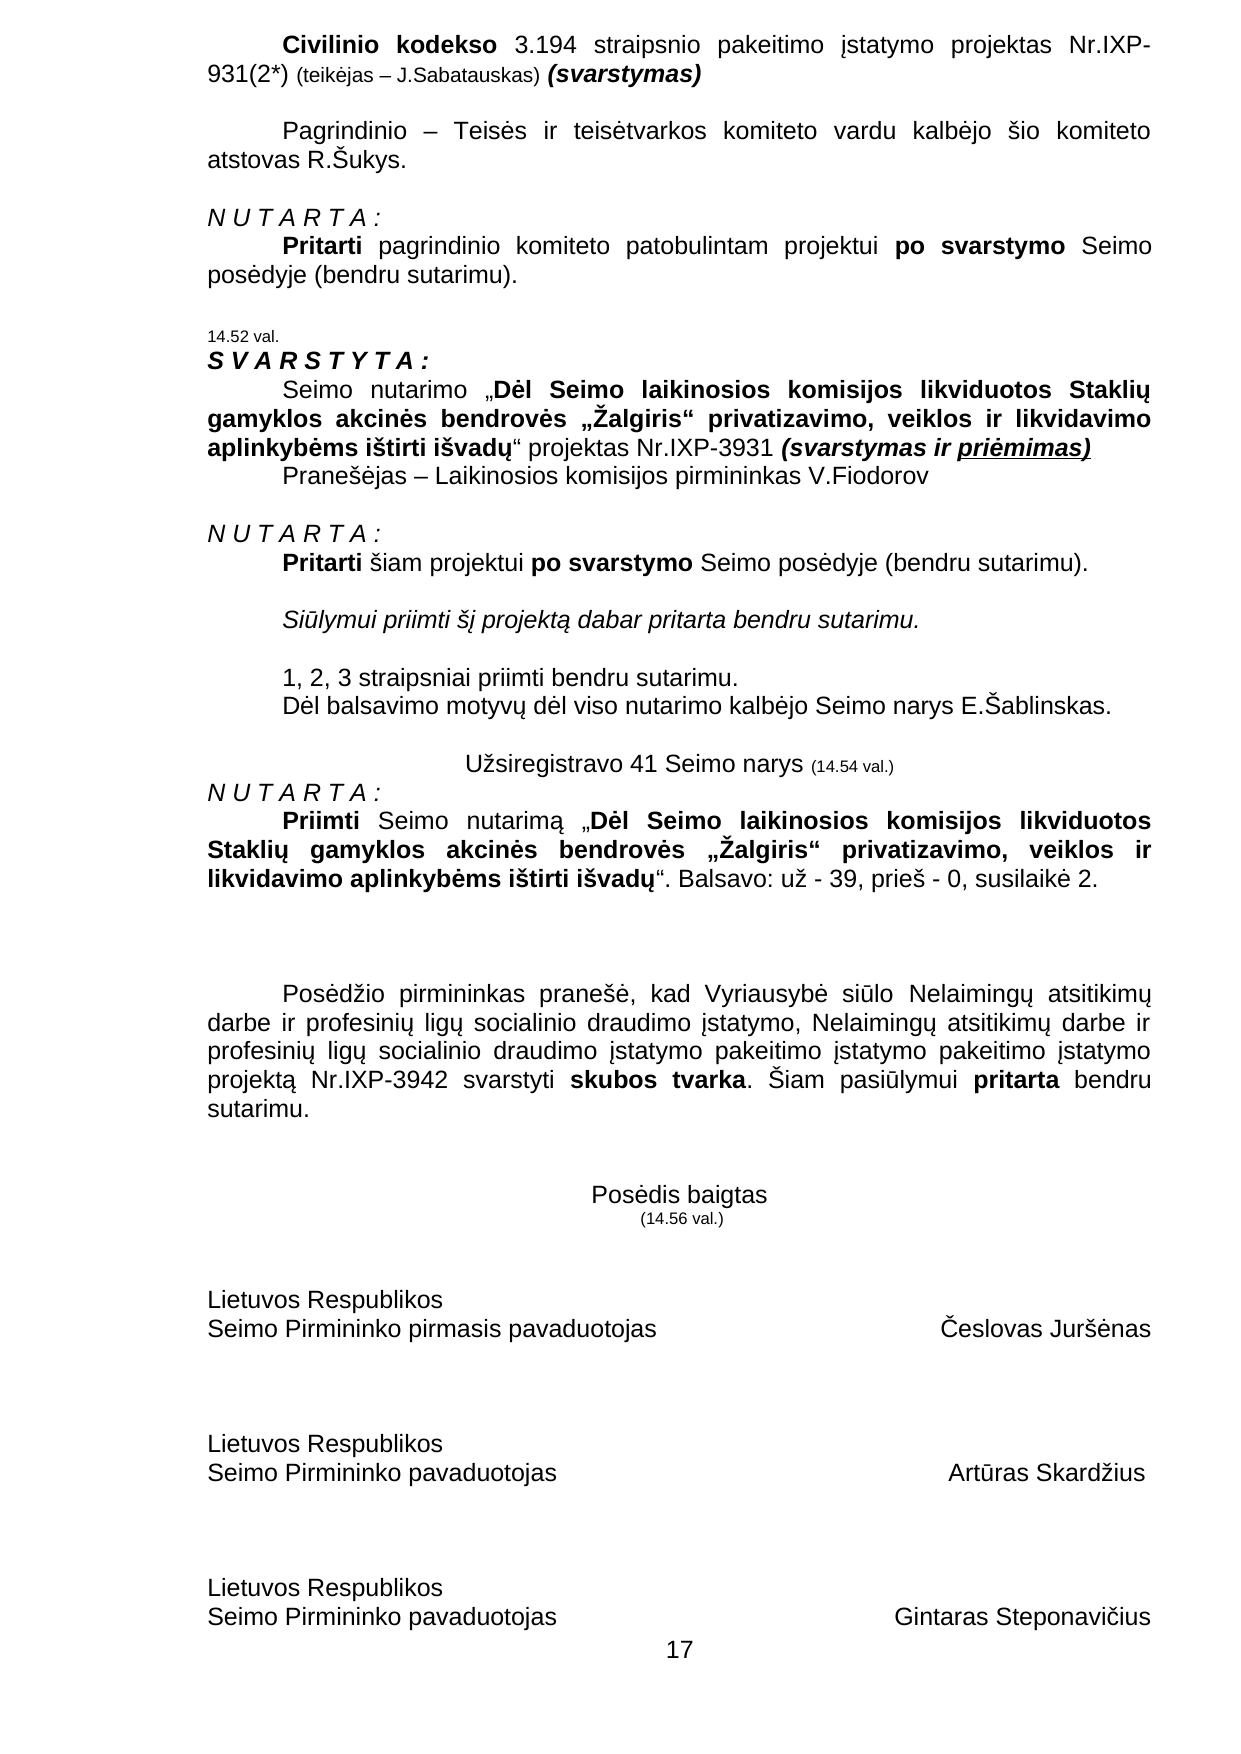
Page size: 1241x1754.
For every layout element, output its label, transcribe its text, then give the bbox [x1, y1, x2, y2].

text Lietuvos Respublikos [207, 1573, 1152, 1602]
text Civilinio kodekso 3.194 straipsnio pakeitimo įstatymo projektas Nr.IXP-931(2*) (teikėjas – J.Sabatauskas) (svarstymas) [207, 30, 1152, 87]
text Siūlymui priimti šį projektą dabar pritarta bendru sutarimu. [207, 605, 1152, 634]
text Lietuvos Respublikos [207, 1429, 1152, 1458]
text 14.52 val. [207, 327, 1152, 346]
text Dėl balsavimo motyvų dėl viso nutarimo kalbėjo Seimo narys E.Šablinskas. [207, 691, 1152, 720]
text Seimo Pirmininko pavaduotojas Artūras Skardžius [207, 1458, 1152, 1487]
text N U T A R T A : [207, 778, 1152, 806]
text Lietuvos Respublikos [207, 1286, 1152, 1314]
text Seimo nutarimo „Dėl Seimo laikinosios komisijos likviduotos Staklių gamyklos akcinės bendrovės „Žalgiris“ privatizavimo, veiklos ir likvidavimo aplinkybėms ištirti išvadų“ projektas Nr.IXP-3931 (svarstymas ir priėmimas) [207, 375, 1152, 461]
text Posėdžio pirmininkas pranešė, kad Vyriausybė siūlo Nelaimingų atsitikimų darbe ir profesinių ligų socialinio draudimo įstatymo, Nelaimingų atsitikimų darbe ir profesinių ligų socialinio draudimo įstatymo pakeitimo įstatymo pakeitimo įstatymo projektą Nr.IXP-3942 svarstyti skubos tvarka. Šiam pasiūlymui pritarta bendru sutarimu. [207, 979, 1152, 1123]
text Pritarti pagrindinio komiteto patobulintam projektui po svarstymo Seimo posėdyje (bendru sutarimu). [207, 231, 1152, 289]
text Seimo Pirmininko pirmasis pavaduotojas Česlovas Juršėnas [207, 1314, 1152, 1343]
text N U T A R T A : [207, 519, 1152, 548]
text N U T A R T A : [207, 202, 1152, 231]
text Pagrindinio – Teisės ir teisėtvarkos komiteto vardu kalbėjo šio komiteto atstovas R.Šukys. [207, 116, 1152, 174]
text S V A R S T Y T A : [207, 346, 1152, 375]
text Seimo Pirmininko pavaduotojas Gintaras Steponavičius [207, 1602, 1152, 1631]
text Pranešėjas – Laikinosios komisijos pirmininkas V.Fiodorov [207, 461, 1152, 490]
text Pritarti šiam projektui po svarstymo Seimo posėdyje (bendru sutarimu). [207, 548, 1152, 576]
text (14.56 val.) [207, 1209, 1152, 1228]
text Užsiregistravo 41 Seimo narys (14.54 val.) [207, 749, 1152, 778]
text Priimti Seimo nutarimą „Dėl Seimo laikinosios komisijos likviduotos Staklių gamyklos akcinės bendrovės „Žalgiris“ privatizavimo, veiklos ir likvidavimo aplinkybėms ištirti išvadų“. Balsavo: už - 39, prieš - 0, susilaikė 2. [207, 806, 1152, 893]
text Posėdis baigtas [207, 1180, 1152, 1209]
text 1, 2, 3 straipsniai priimti bendru sutarimu. [207, 663, 1152, 691]
